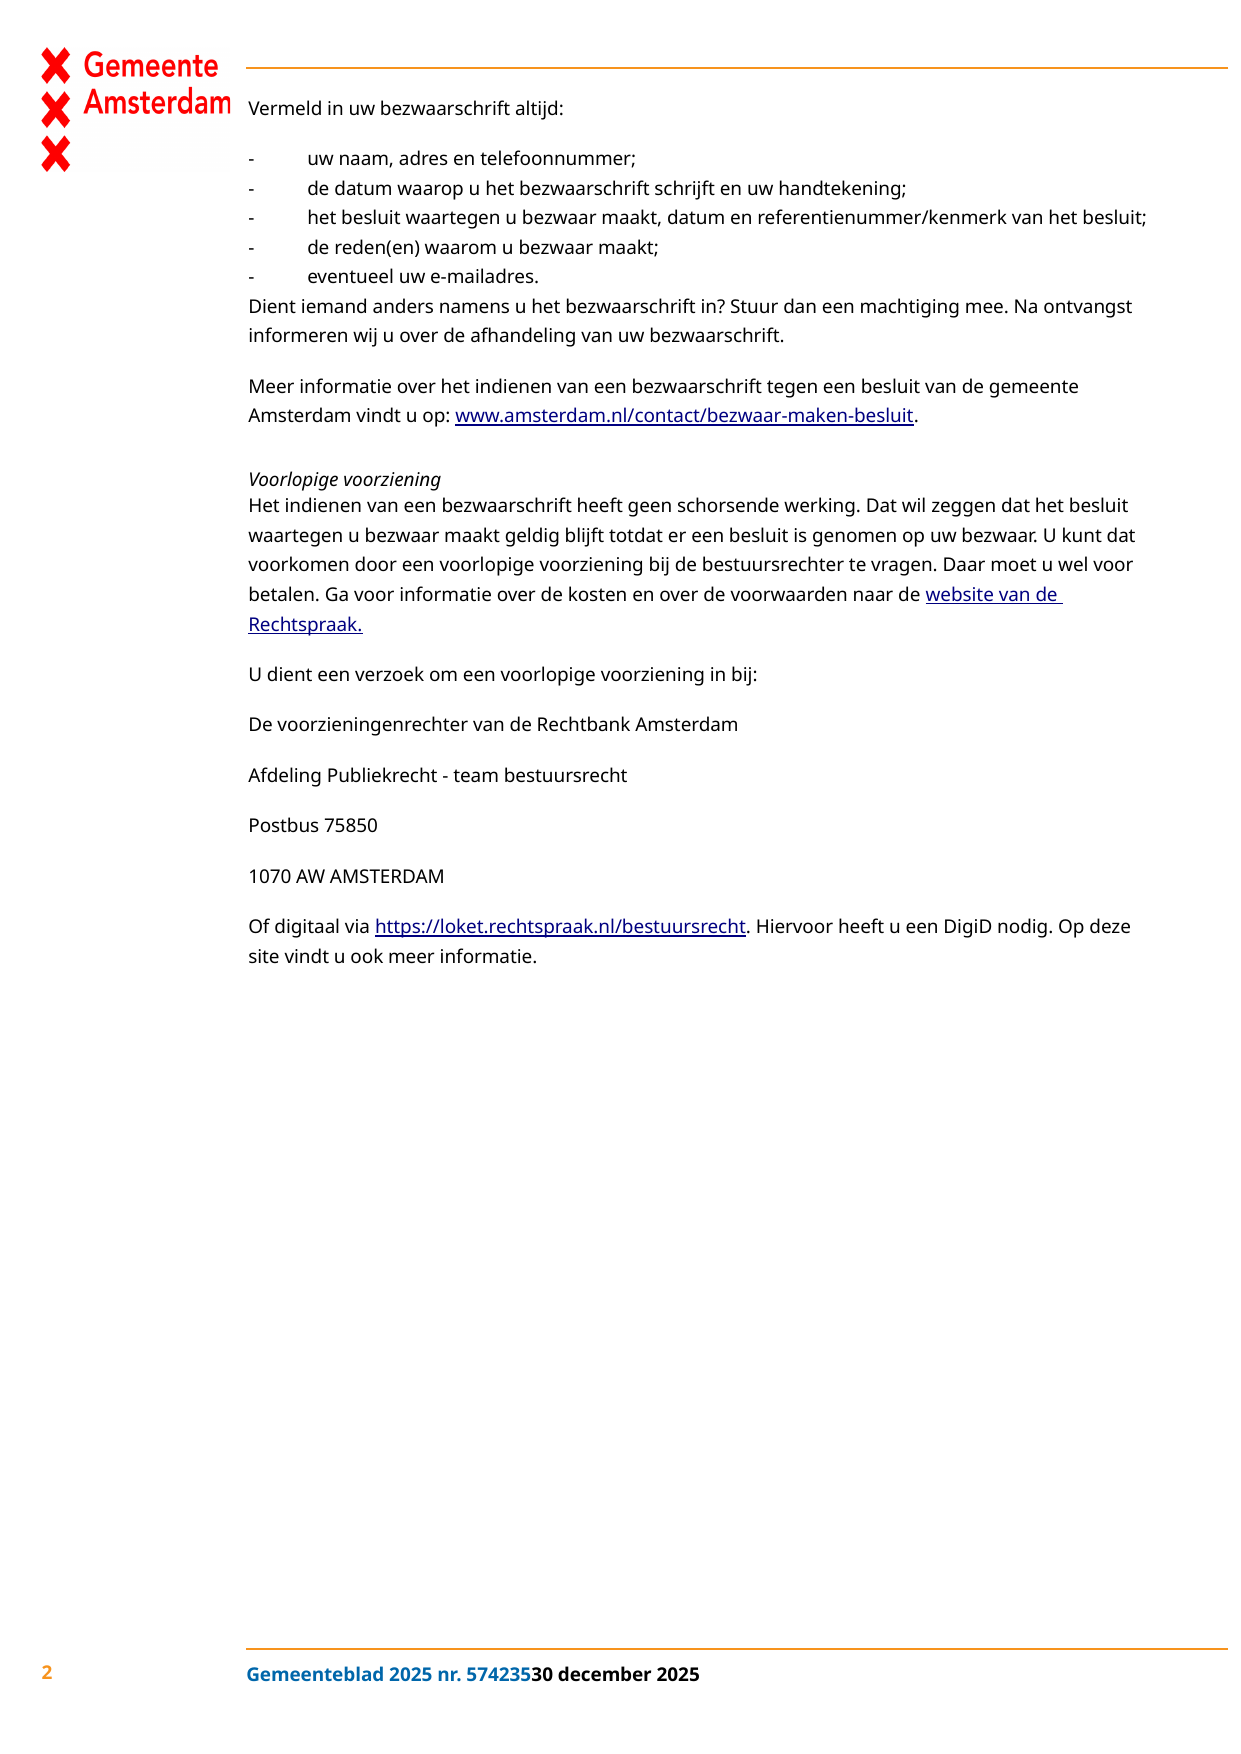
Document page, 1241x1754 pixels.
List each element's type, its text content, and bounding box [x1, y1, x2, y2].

list de datum waarop u het bezwaarschrift schrijft en uw handtekening; [248, 175, 1152, 201]
text Meer informatie over het indienen van een bezwaarschrift tegen een besluit van de gemeente Amsterdam vindt u op: www.amsterdam.nl/contact/bezwaar-maken-besluit. [248, 373, 1152, 428]
text Of digitaal via https://loket.rechtspraak.nl/bestuursrecht. Hiervoor heeft u een DigiD nodig. Op deze site vindt u ook meer informatie. [248, 913, 1152, 968]
text U dient een verzoek om een voorlopige voorziening in bij: [248, 661, 1152, 687]
text De voorzieningenrechter van de Rechtbank Amsterdam [248, 712, 1152, 737]
text Voorlopige voorziening [248, 467, 1152, 492]
text 1070 AW AMSTERDAM [248, 863, 1152, 888]
text Afdeling Publiekrecht - team bestuursrecht [248, 762, 1152, 788]
picture [41, 47, 231, 172]
text Postbus 75850 [248, 812, 1152, 838]
list eventueel uw e-mailadres. [248, 263, 1152, 289]
list de reden(en) waarom u bezwaar maakt; [248, 234, 1152, 260]
list het besluit waartegen u bezwaar maakt, datum en referentienummer/kenmerk van het besluit; [248, 204, 1152, 230]
text Vermeld in uw bezwaarschrift altijd: [248, 95, 1152, 121]
text Het indienen van een bezwaarschrift heeft geen schorsende werking. Dat wil zeggen dat het besluit waartegen u bezwaar maakt geldig blijft totdat er een besluit is genomen op uw bezwaar. U kunt dat voorkomen door een voorlopige voorziening bij de bestuursrechter te vragen. Daar moet u wel voor betalen. Ga voor informatie over de kosten en over de voorwaarden naar de website van de Rechtspraak. [248, 492, 1152, 636]
list uw naam, adres en telefoonnummer; [248, 145, 1152, 171]
text Dient iemand anders namens u het bezwaarschrift in? Stuur dan een machtiging mee. Na ontvangst informeren wij u over de afhandeling van uw bezwaarschrift. [248, 293, 1152, 348]
